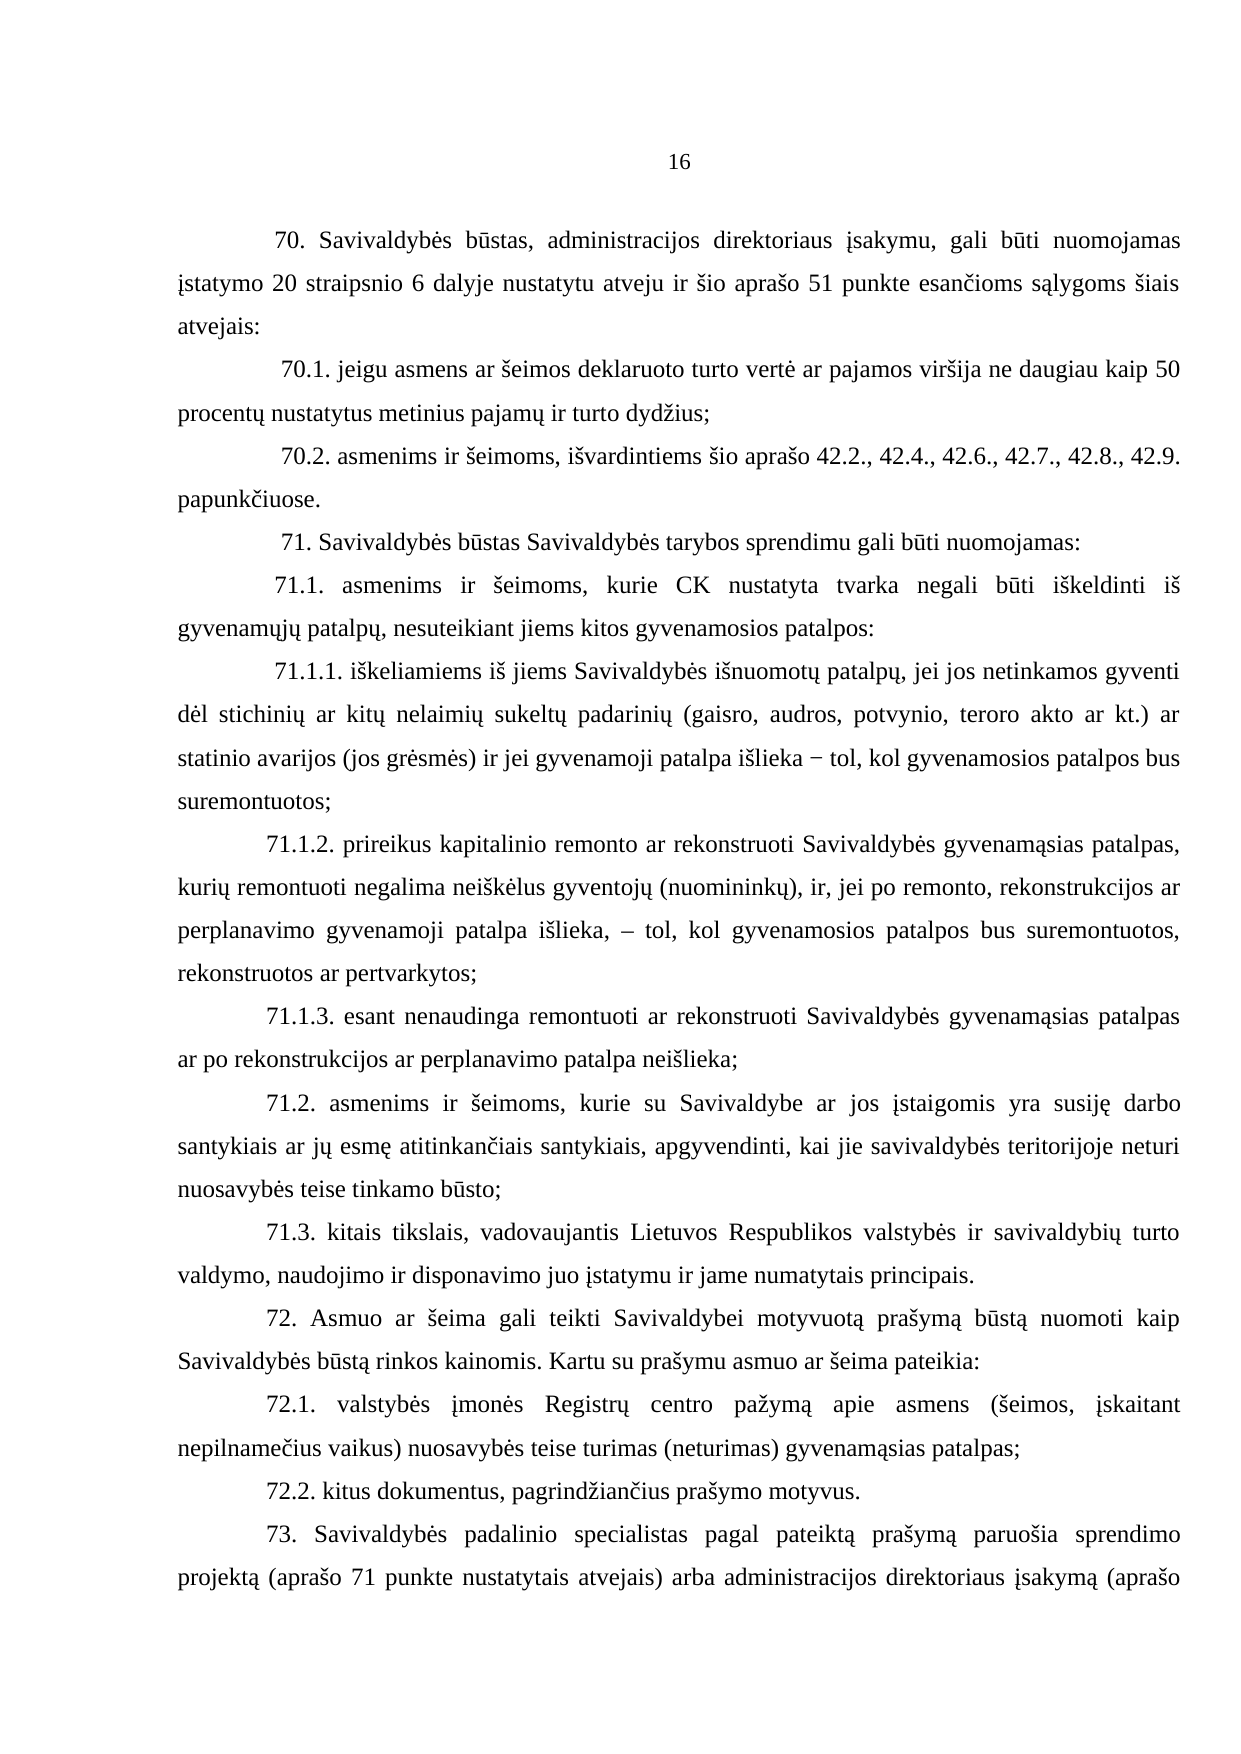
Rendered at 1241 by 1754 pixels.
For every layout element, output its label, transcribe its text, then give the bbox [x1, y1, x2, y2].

text 71.1.2. prireikus kapitalinio remonto ar rekonstruoti Savivaldybės gyvenamąsias patalpas, kurių remontuoti negalima neiškėlus gyventojų (nuomininkų), ir, jei po remonto, rekonstrukcijos ar perplanavimo gyvenamoji patalpa išlieka, – tol, kol gyvenamosios patalpos bus suremontuotos, rekonstruotos ar pertvarkytos; [177, 829, 1181, 987]
text 73. Savivaldybės padalinio specialistas pagal pateiktą prašymą paruošia sprendimo projektą (aprašo 71 punkte nustatytais atvejais) arba administracijos direktoriaus įsakymą (aprašo [177, 1519, 1181, 1591]
text 70.1. jeigu asmens ar šeimos deklaruoto turto vertė ar pajamos viršija ne daugiau kaip 50 procentų nustatytus metinius pajamų ir turto dydžius; [177, 354, 1181, 426]
text 71.1.3. esant nenaudinga remontuoti ar rekonstruoti Savivaldybės gyvenamąsias patalpas ar po rekonstrukcijos ar perplanavimo patalpa neišlieka; [177, 1001, 1181, 1073]
text 71.2. asmenims ir šeimoms, kurie su Savivaldybe ar jos įstaigomis yra susiję darbo santykiais ar jų esmę atitinkančiais santykiais, apgyvendinti, kai jie savivaldybės teritorijoje neturi nuosavybės teise tinkamo būsto; [177, 1088, 1181, 1203]
text 71.1.1. iškeliamiems iš jiems Savivaldybės išnuomotų patalpų, jei jos netinkamos gyventi dėl stichinių ar kitų nelaimių sukeltų padarinių (gaisro, audros, potvynio, teroro akto ar kt.) ar statinio avarijos (jos grėsmės) ir jei gyvenamoji patalpa išlieka − tol, kol gyvenamosios patalpos bus suremontuotos; [177, 656, 1181, 814]
text 71.1. asmenims ir šeimoms, kurie CK nustatyta tvarka negali būti iškeldinti iš gyvenamųjų patalpų, nesuteikiant jiems kitos gyvenamosios patalpos: [177, 570, 1181, 642]
text 72.2. kitus dokumentus, pagrindžiančius prašymo motyvus. [177, 1476, 1181, 1504]
text 70. Savivaldybės būstas, administracijos direktoriaus įsakymu, gali būti nuomojamas įstatymo 20 straipsnio 6 dalyje nustatytu atveju ir šio aprašo 51 punkte esančioms sąlygoms šiais atvejais: [177, 225, 1181, 340]
text 71.3. kitais tikslais, vadovaujantis Lietuvos Respublikos valstybės ir savivaldybių turto valdymo, naudojimo ir disponavimo juo įstatymu ir jame numatytais principais. [177, 1217, 1181, 1289]
text 72.1. valstybės įmonės Registrų centro pažymą apie asmens (šeimos, įskaitant nepilnamečius vaikus) nuosavybės teise turimas (neturimas) gyvenamąsias patalpas; [177, 1389, 1181, 1461]
text 70.2. asmenims ir šeimoms, išvardintiems šio aprašo 42.2., 42.4., 42.6., 42.7., 42.8., 42.9. papunkčiuose. [177, 441, 1181, 513]
text 72. Asmuo ar šeima gali teikti Savivaldybei motyvuotą prašymą būstą nuomoti kaip Savivaldybės būstą rinkos kainomis. Kartu su prašymu asmuo ar šeima pateikia: [177, 1303, 1181, 1375]
text 71. Savivaldybės būstas Savivaldybės tarybos sprendimu gali būti nuomojamas: [177, 527, 1181, 556]
